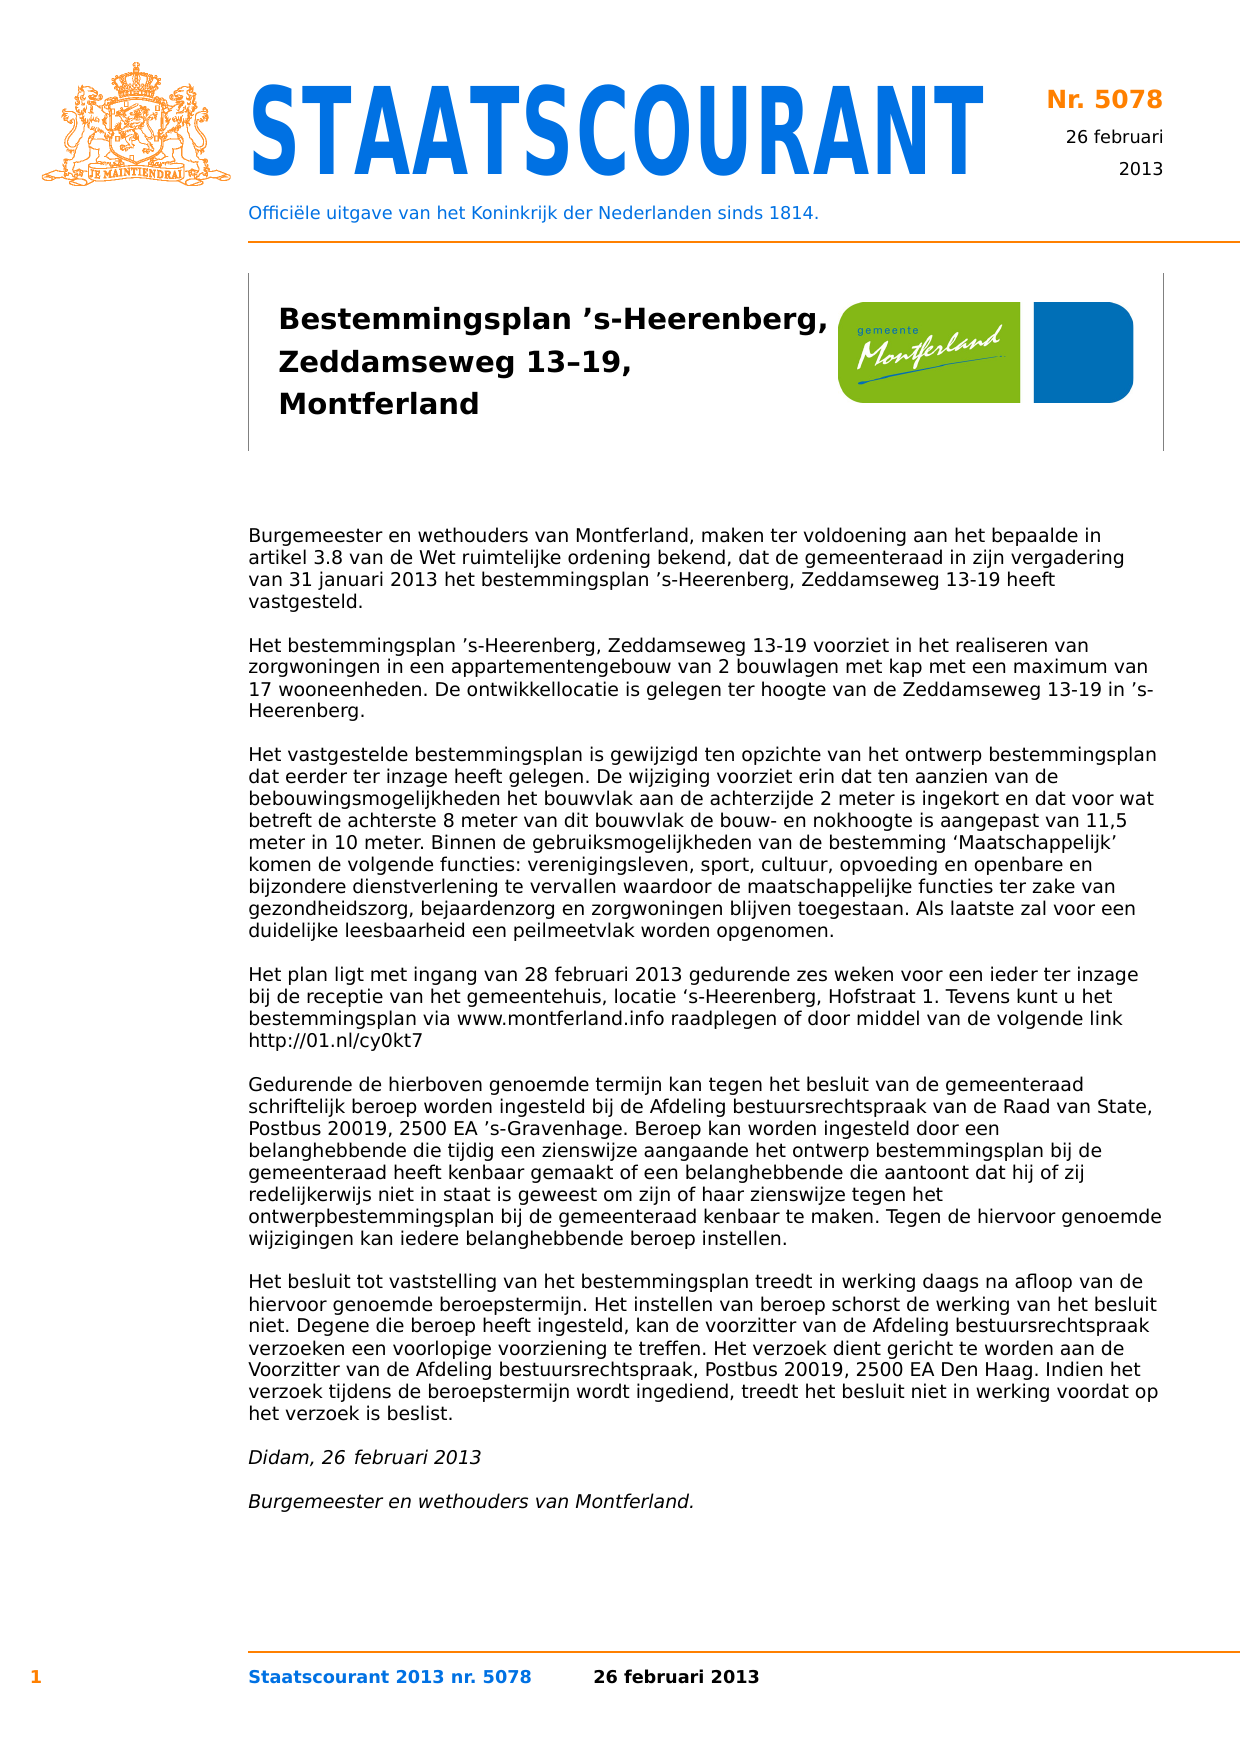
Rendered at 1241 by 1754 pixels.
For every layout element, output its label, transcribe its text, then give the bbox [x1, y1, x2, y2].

text Burgemeester en wethouders van Montferland. [248, 1491, 1163, 1513]
table_header Nr. 5078 [998, 62, 1240, 121]
picture [838, 302, 1134, 403]
picture [41, 62, 231, 186]
text Gedurende de hierboven genoemde termijn kan tegen het besluit van de gemeenteraad schriftelijk beroep worden ingesteld bij de Afdeling bestuursrechtspraak van de Raad van State, Postbus 20019, 2500 EA ’s-Gravenhage. Beroep kan worden ingesteld door een belanghebbende die tijdig een zienswijze aangaande het ontwerp bestemmingsplan bij de gemeenteraad heeft kenbaar gemaakt of een belanghebbende die aantoont dat hij of zij redelijkerwijs niet in staat is geweest om zijn of haar zienswijze tegen het ontwerpbestemmingsplan bij de gemeenteraad kenbaar te maken. Tegen de hiervoor genoemde wijzigingen kan iedere belanghebbende beroep instellen. [248, 1074, 1163, 1249]
table_header [25, 62, 248, 241]
table_cell 26 februari [998, 121, 1240, 153]
subtitle Bestemmingsplan ’s-Heerenberg, Zeddamseweg 13–19, Montferland [249, 273, 1163, 451]
table_header STAATSCOURANT [248, 62, 998, 203]
text Het plan ligt met ingang van 28 februari 2013 gedurende zes weken voor een ieder ter inzage bij de receptie van het gemeentehuis, locatie ‘s-Heerenberg, Hofstraat 1. Tevens kunt u het bestemmingsplan via www.montferland.info raadplegen of door middel van de volgende link http://01.nl/cy0kt7 [248, 964, 1163, 1052]
table_cell 2013 [998, 153, 1240, 203]
table_cell Officiële uitgave van het Koninkrijk der Nederlanden sinds 1814. [248, 203, 1240, 241]
text Didam, 26 februari 2013 [248, 1447, 1163, 1469]
text Het besluit tot vaststelling van het bestemmingsplan treedt in werking daags na afloop van de hiervoor genoemde beroepstermijn. Het instellen van beroep schorst de werking van het besluit niet. Degene die beroep heeft ingesteld, kan de voorzitter van de Afdeling bestuursrechtspraak verzoeken een voorlopige voorziening te treffen. Het verzoek dient gericht te worden aan de Voorzitter van de Afdeling bestuursrechtspraak, Postbus 20019, 2500 EA Den Haag. Indien het verzoek tijdens de beroepstermijn wordt ingediend, treedt het besluit niet in werking voordat op het verzoek is beslist. [248, 1271, 1163, 1425]
text Het bestemmingsplan ’s-Heerenberg, Zeddamseweg 13-19 voorziet in het realiseren van zorgwoningen in een appartementengebouw van 2 bouwlagen met kap met een maximum van 17 wooneenheden. De ontwikkellocatie is gelegen ter hoogte van de Zeddamseweg 13-19 in ’s-Heerenberg. [248, 634, 1163, 722]
text Het vastgestelde bestemmingsplan is gewijzigd ten opzichte van het ontwerp bestemmingsplan dat eerder ter inzage heeft gelegen. De wijziging voorziet erin dat ten aanzien van de bebouwingsmogelijkheden het bouwvlak aan de achterzijde 2 meter is ingekort en dat voor wat betreft de achterste 8 meter van dit bouwvlak de bouw- en nokhoogte is aangepast van 11,5 meter in 10 meter. Binnen de gebruiksmogelijkheden van de bestemming ‘Maatschappelijk’ komen de volgende functies: verenigingsleven, sport, cultuur, opvoeding en openbare en bijzondere dienstverlening te vervallen waardoor de maatschappelijke functies ter zake van gezondheidszorg, bejaardenzorg en zorgwoningen blijven toegestaan. Als laatste zal voor een duidelijke leesbaarheid een peilmeetvlak worden opgenomen. [248, 744, 1163, 942]
text Burgemeester en wethouders van Montferland, maken ter voldoening aan het bepaalde in artikel 3.8 van de Wet ruimtelijke ordening bekend, dat de gemeenteraad in zijn vergadering van 31 januari 2013 het bestemmingsplan ’s-Heerenberg, Zeddamseweg 13-19 heeft vastgesteld. [248, 525, 1163, 613]
